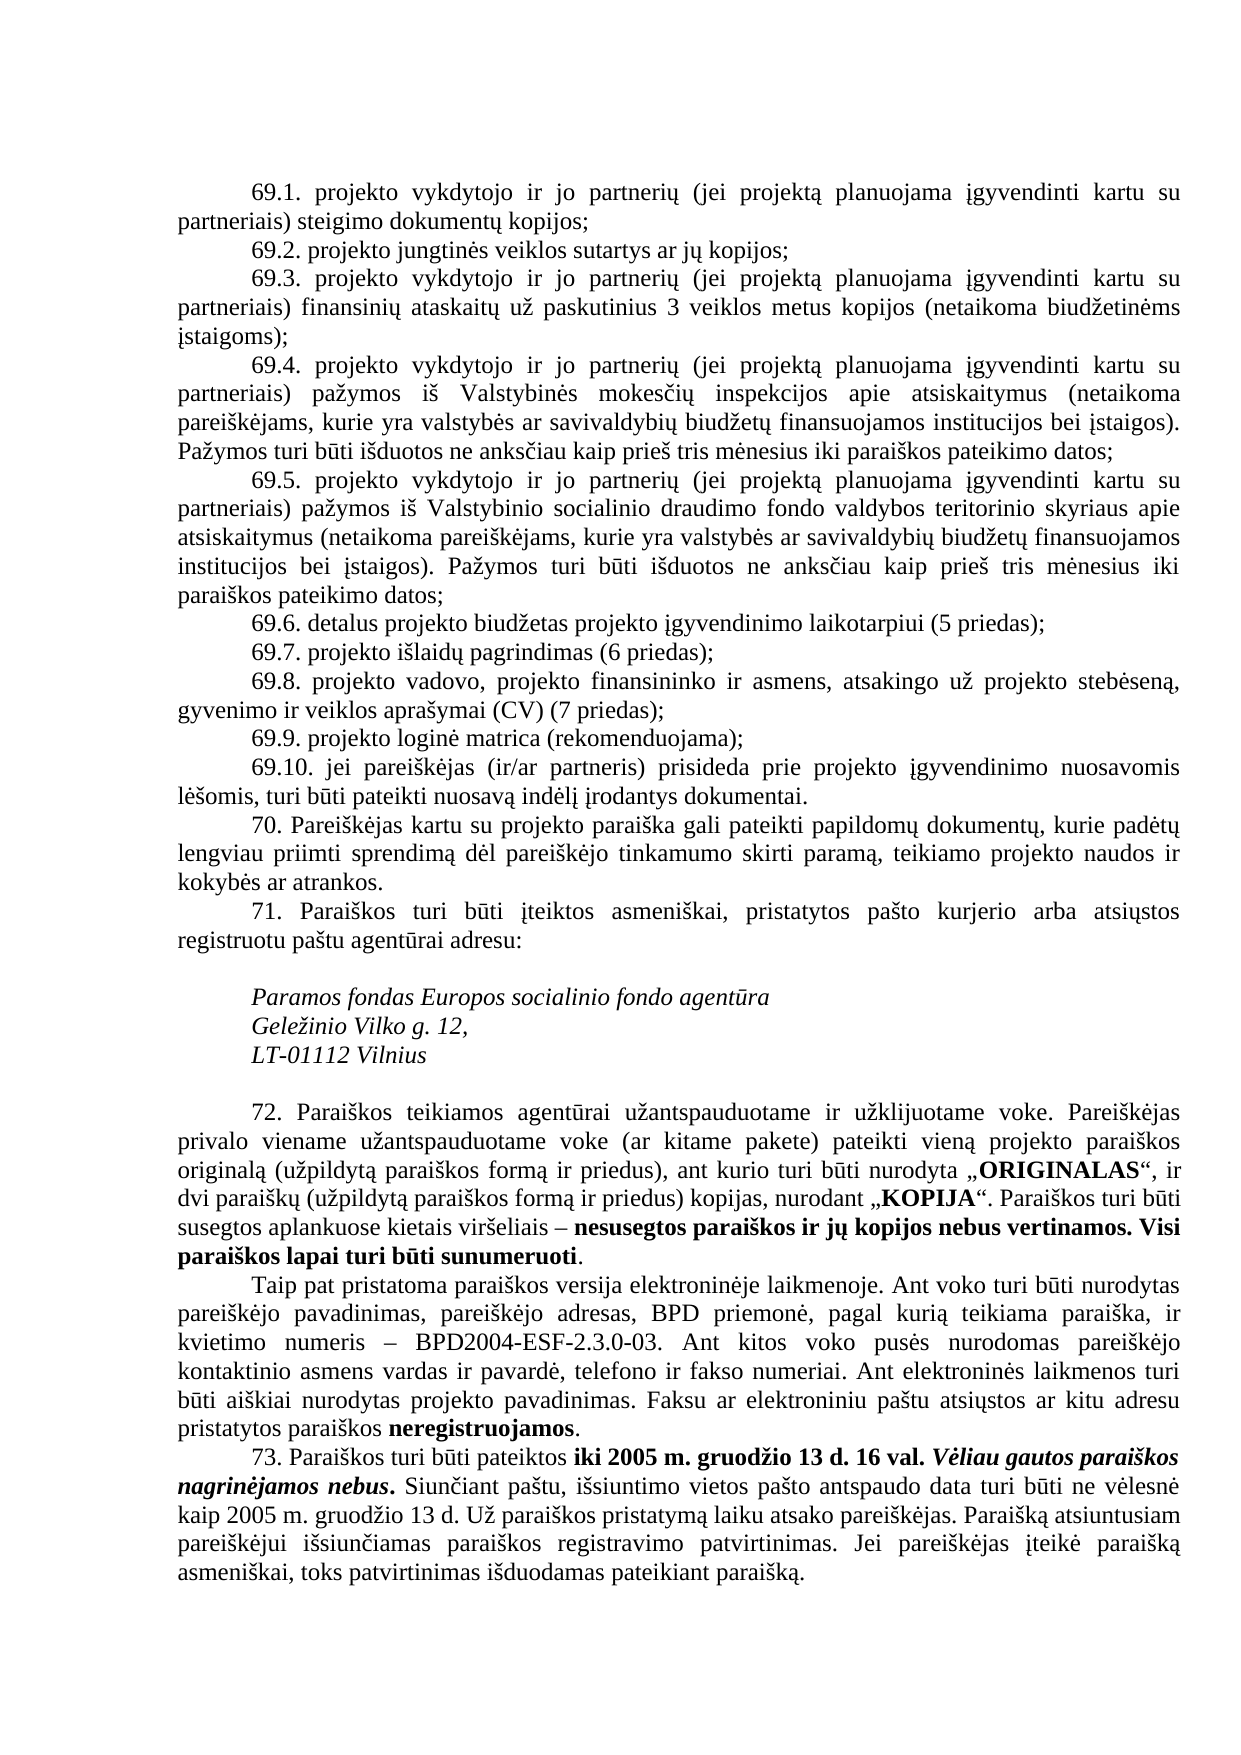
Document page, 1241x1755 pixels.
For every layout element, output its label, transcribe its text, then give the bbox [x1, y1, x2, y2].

text 69.6. detalus projekto biudžetas projekto įgyvendinimo laikotarpiui (5 priedas); [177, 608, 1181, 637]
text Taip pat pristatoma paraiškos versija elektroninėje laikmenoje. Ant voko turi būti nurodytas pareiškėjo pavadinimas, pareiškėjo adresas, BPD priemonė, pagal kurią teikiama paraiška, ir kvietimo numeris – BPD2004-ESF-2.3.0-03. Ant kitos voko pusės nurodomas pareiškėjo kontaktinio asmens vardas ir pavardė, telefono ir fakso numeriai. Ant elektroninės laikmenos turi būti aiškiai nurodytas projekto pavadinimas. Faksu ar elektroniniu paštu atsiųstos ar kitu adresu pristatytos paraiškos neregistruojamos. [177, 1270, 1181, 1442]
text 69.5. projekto vykdytojo ir jo partnerių (jei projektą planuojama įgyvendinti kartu su partneriais) pažymos iš Valstybinio socialinio draudimo fondo valdybos teritorinio skyriaus apie atsiskaitymus (netaikoma pareiškėjams, kurie yra valstybės ar savivaldybių biudžetų finansuojamos institucijos bei įstaigos). Pažymos turi būti išduotos ne anksčiau kaip prieš tris mėnesius iki paraiškos pateikimo datos; [177, 465, 1181, 608]
text 69.1. projekto vykdytojo ir jo partnerių (jei projektą planuojama įgyvendinti kartu su partneriais) steigimo dokumentų kopijos; [177, 177, 1181, 235]
text 69.7. projekto išlaidų pagrindimas (6 priedas); [177, 637, 1181, 666]
text 73. Paraiškos turi būti pateiktos iki 2005 m. gruodžio 13 d. 16 val. Vėliau gautos paraiškos nagrinėjamos nebus. Siunčiant paštu, išsiuntimo vietos pašto antspaudo data turi būti ne vėlesnė kaip 2005 m. gruodžio 13 d. Už paraiškos pristatymą laiku atsako pareiškėjas. Paraišką atsiuntusiam pareiškėjui išsiunčiamas paraiškos registravimo patvirtinimas. Jei pareiškėjas įteikė paraišką asmeniškai, toks patvirtinimas išduodamas pateikiant paraišką. [177, 1442, 1181, 1586]
text 69.8. projekto vadovo, projekto finansininko ir asmens, atsakingo už projekto stebėseną, gyvenimo ir veiklos aprašymai (CV) (7 priedas); [177, 666, 1181, 723]
text 70. Pareiškėjas kartu su projekto paraiška gali pateikti papildomų dokumentų, kurie padėtų lengviau priimti sprendimą dėl pareiškėjo tinkamumo skirti paramą, teikiamo projekto naudos ir kokybės ar atrankos. [177, 810, 1181, 896]
text 69.4. projekto vykdytojo ir jo partnerių (jei projektą planuojama įgyvendinti kartu su partneriais) pažymos iš Valstybinės mokesčių inspekcijos apie atsiskaitymus (netaikoma pareiškėjams, kurie yra valstybės ar savivaldybių biudžetų finansuojamos institucijos bei įstaigos). Pažymos turi būti išduotos ne anksčiau kaip prieš tris mėnesius iki paraiškos pateikimo datos; [177, 350, 1181, 465]
text 69.2. projekto jungtinės veiklos sutartys ar jų kopijos; [177, 235, 1181, 263]
text 69.9. projekto loginė matrica (rekomenduojama); [177, 723, 1181, 752]
text Paramos fondas Europos socialinio fondo agentūra [177, 982, 1181, 1011]
text 69.10. jei pareiškėjas (ir/ar partneris) prisideda prie projekto įgyvendinimo nuosavomis lėšomis, turi būti pateikti nuosavą indėlį įrodantys dokumentai. [177, 752, 1181, 810]
text LT-01112 Vilnius [177, 1040, 1181, 1068]
text 71. Paraiškos turi būti įteiktos asmeniškai, pristatytos pašto kurjerio arba atsiųstos registruotu paštu agentūrai adresu: [177, 896, 1181, 953]
text 72. Paraiškos teikiamos agentūrai užantspauduotame ir užklijuotame voke. Pareiškėjas privalo viename užantspauduotame voke (ar kitame pakete) pateikti vieną projekto paraiškos originalą (užpildytą paraiškos formą ir priedus), ant kurio turi būti nurodyta „ORIGINALAS“, ir dvi paraiškų (užpildytą paraiškos formą ir priedus) kopijas, nurodant „KOPIJA“. Paraiškos turi būti susegtos aplankuose kietais viršeliais – nesusegtos paraiškos ir jų kopijos nebus vertinamos. Visi paraiškos lapai turi būti sunumeruoti. [177, 1097, 1181, 1270]
text 69.3. projekto vykdytojo ir jo partnerių (jei projektą planuojama įgyvendinti kartu su partneriais) finansinių ataskaitų už paskutinius 3 veiklos metus kopijos (netaikoma biudžetinėms įstaigoms); [177, 263, 1181, 350]
text Geležinio Vilko g. 12, [177, 1011, 1181, 1040]
